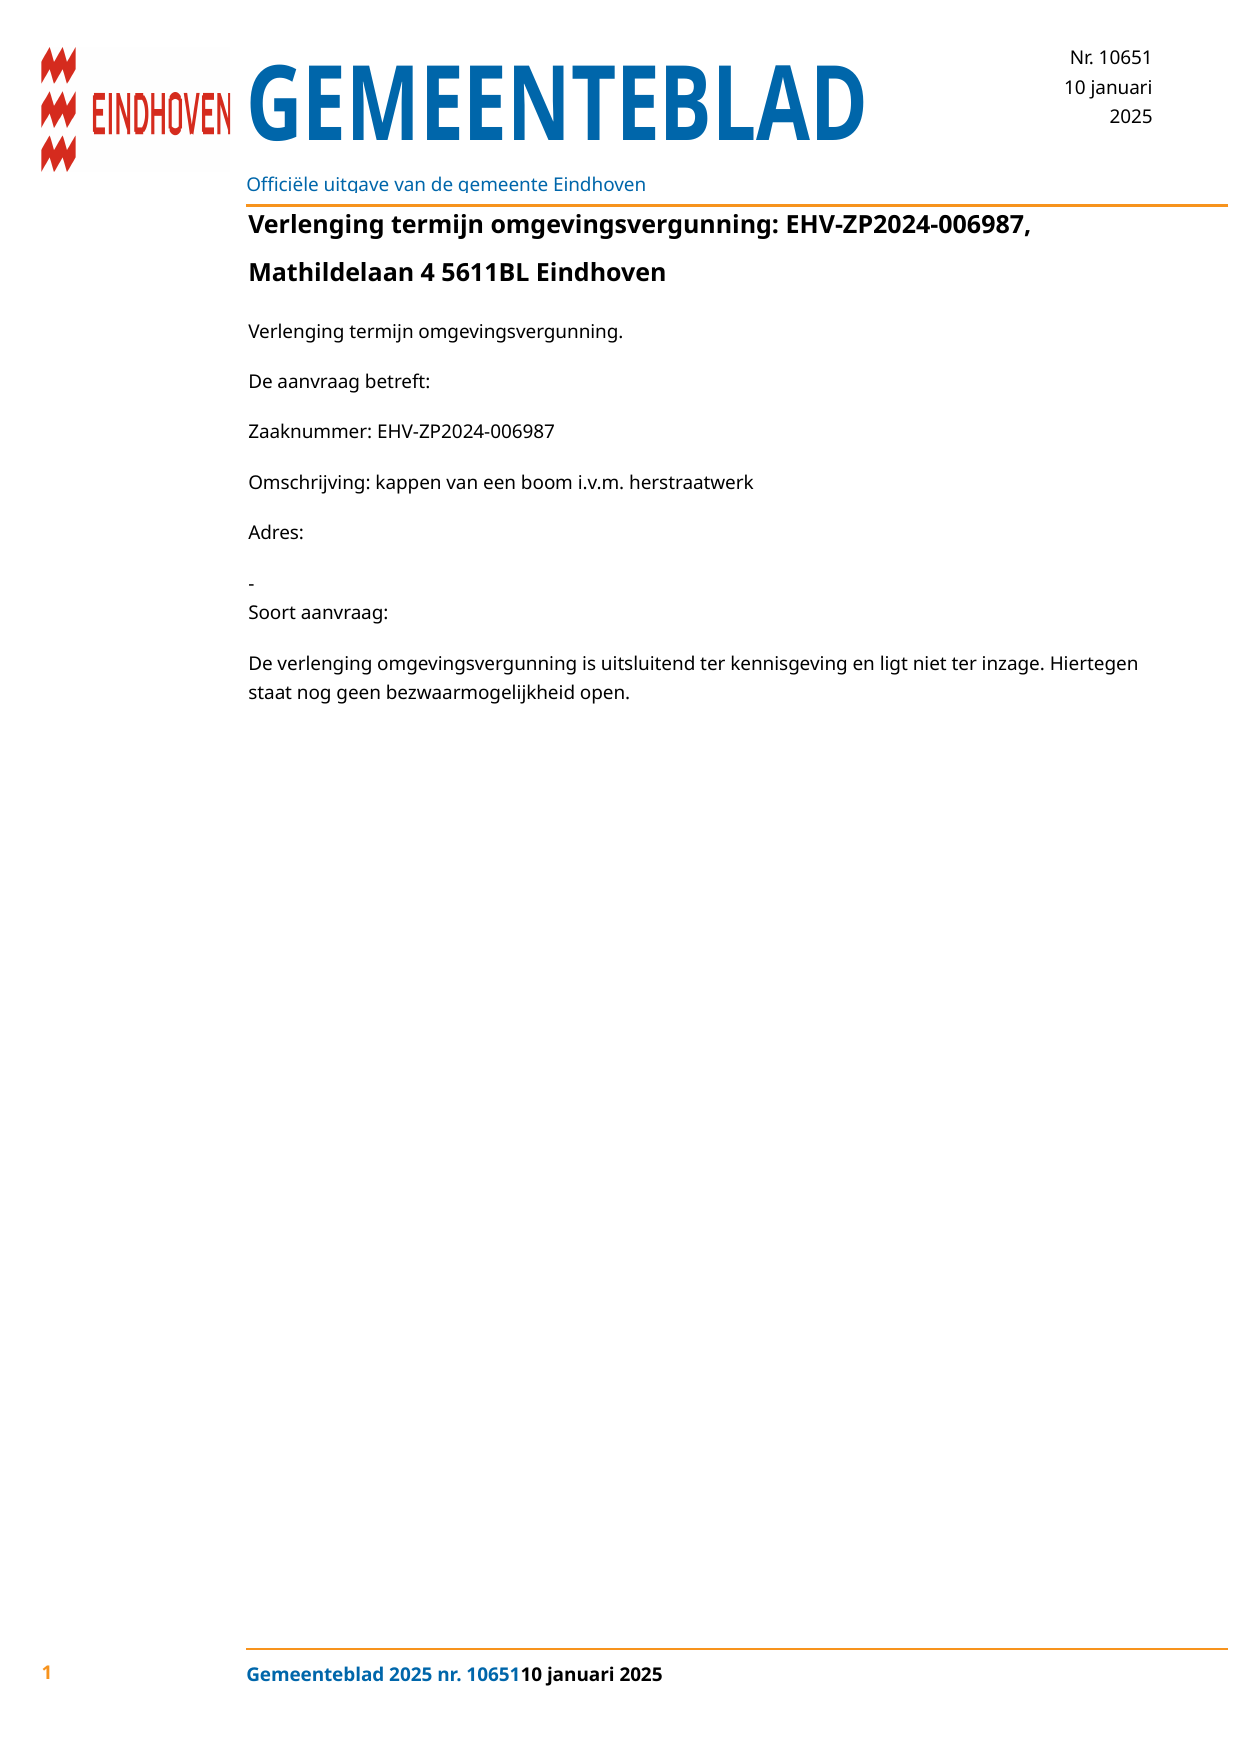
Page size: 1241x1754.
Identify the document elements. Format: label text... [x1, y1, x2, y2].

text Soort aanvraag: [248, 599, 1152, 625]
text Verlenging termijn omgevingsvergunning: EHV-ZP2024-006987, Mathildelaan 4 5611BL Eindhoven [248, 207, 1152, 288]
text Verlenging termijn omgevingsvergunning. [248, 318, 1152, 344]
picture [41, 47, 231, 172]
text Omschrijving: kappen van een boom i.v.m. herstraatwerk [248, 469, 1152, 495]
text De verlenging omgevingsvergunning is uitsluitend ter kennisgeving en ligt niet ter inzage. Hiertegen staat nog geen bezwaarmogelijkheid open. [248, 650, 1152, 705]
text De aanvraag betreft: [248, 368, 1152, 394]
text Adres: [248, 519, 1152, 545]
text Zaaknummer: EHV-ZP2024-006987 [248, 419, 1152, 444]
